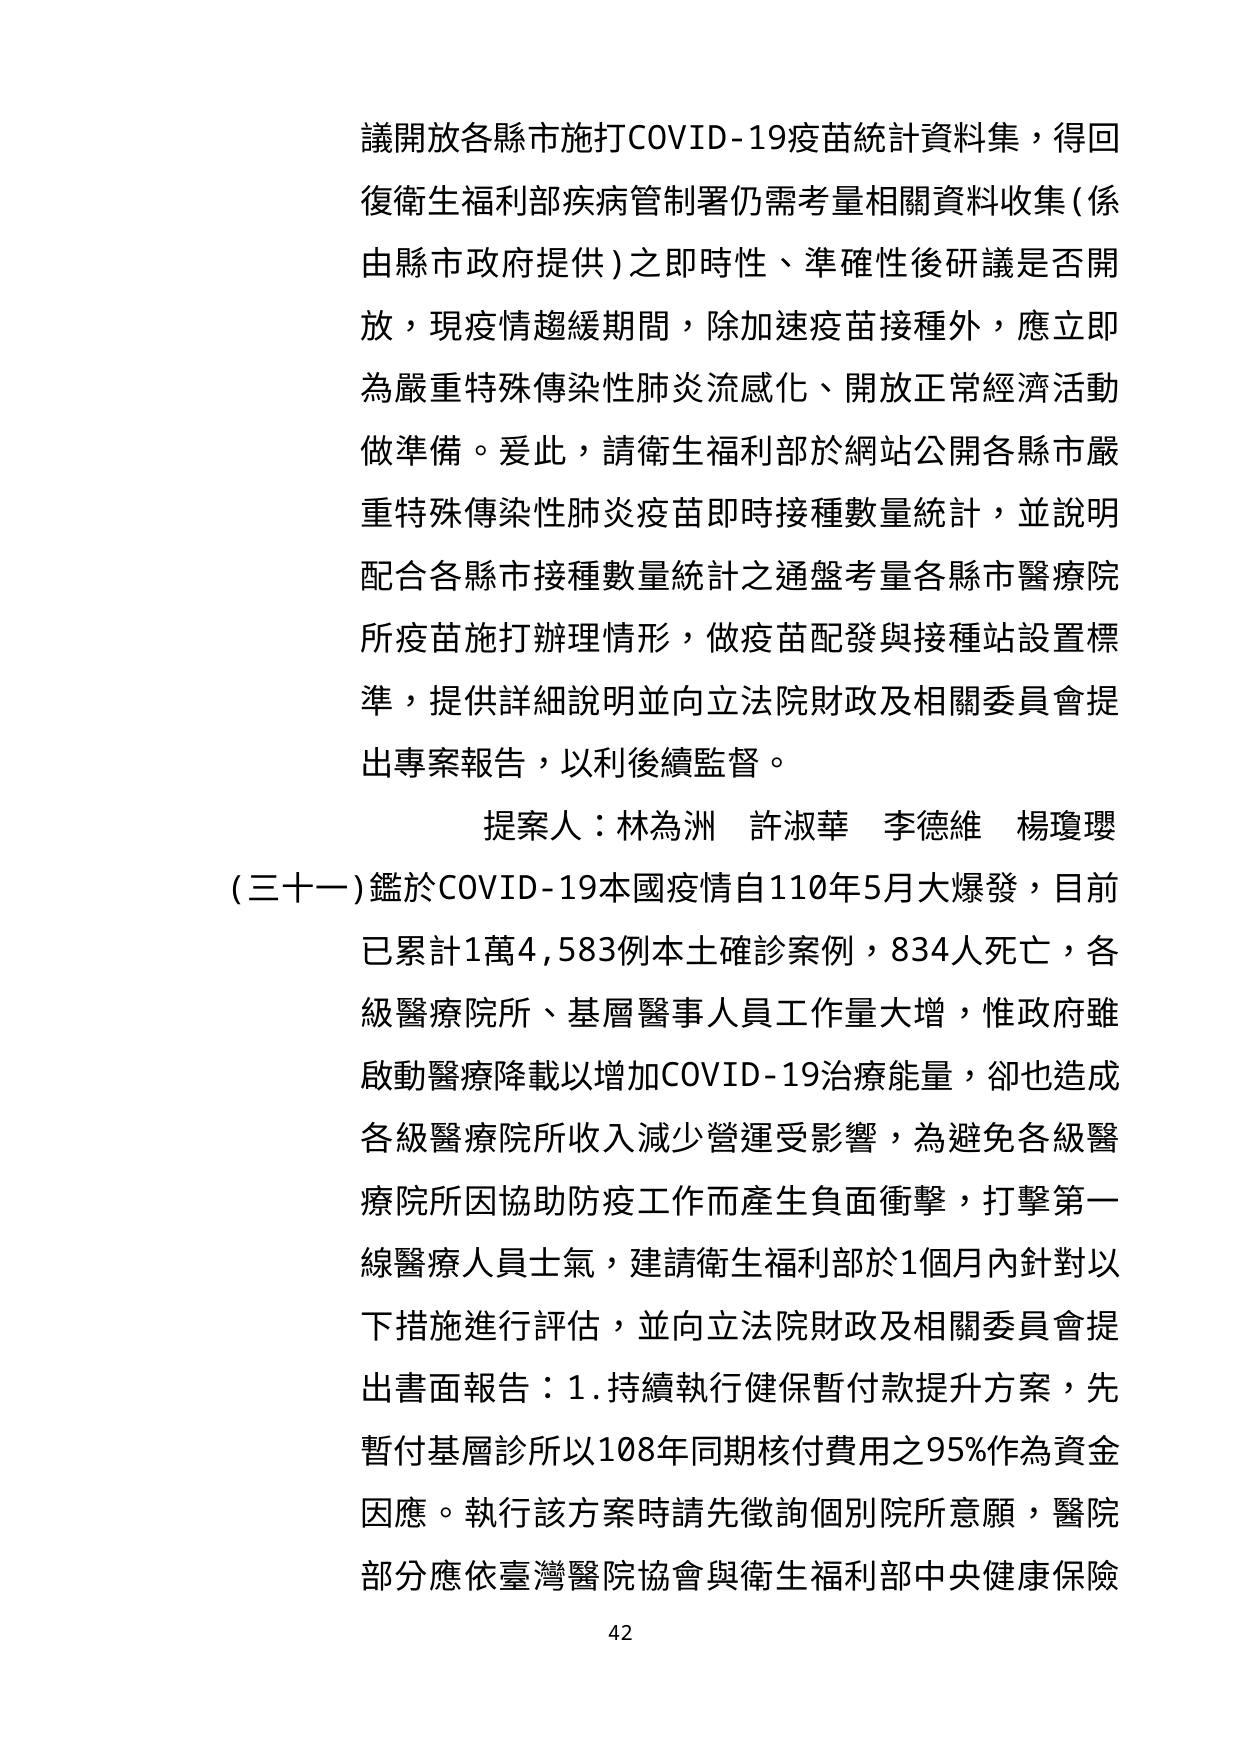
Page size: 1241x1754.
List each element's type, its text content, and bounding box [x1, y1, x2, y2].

text 提案人：林為洲 許淑華 李德維 楊瓊瓔 [483, 782, 1120, 844]
text (三十一)鑑於COVID-19本國疫情自110年5月大爆發，目前已累計1萬4,583例本土確診案例，834人死亡，各級醫療院所、基層醫事人員工作量大增，惟政府雖啟動醫療降載以增加COVID-19治療能量，卻也造成各級醫療院所收入減少營運受影響，為避免各級醫療院所因協助防疫工作而產生負面衝擊，打擊第一線醫療人員士氣，建請衛生福利部於1個月內針對以下措施進行評估，並向立法院財政及相關委員會提出書面報告：1.持續執行健保暫付款提升方案，先暫付基層診所以108年同期核付費用之95%作為資金因應。執行該方案時請先徵詢個別院所意願，醫院部分應依臺灣醫院協會與衛生福利部中央健康保險 [226, 844, 1120, 1594]
text 議開放各縣市施打COVID-19疫苗統計資料集，得回復衛生福利部疾病管制署仍需考量相關資料收集(係由縣市政府提供)之即時性、準確性後研議是否開放，現疫情趨緩期間，除加速疫苗接種外，應立即為嚴重特殊傳染性肺炎流感化、開放正常經濟活動做準備。爰此，請衛生福利部於網站公開各縣市嚴重特殊傳染性肺炎疫苗即時接種數量統計，並說明配合各縣市接種數量統計之通盤考量各縣市醫療院所疫苗施打辦理情形，做疫苗配發與接種站設置標準，提供詳細說明並向立法院財政及相關委員會提出專案報告，以利後續監督。 [226, 94, 1120, 782]
